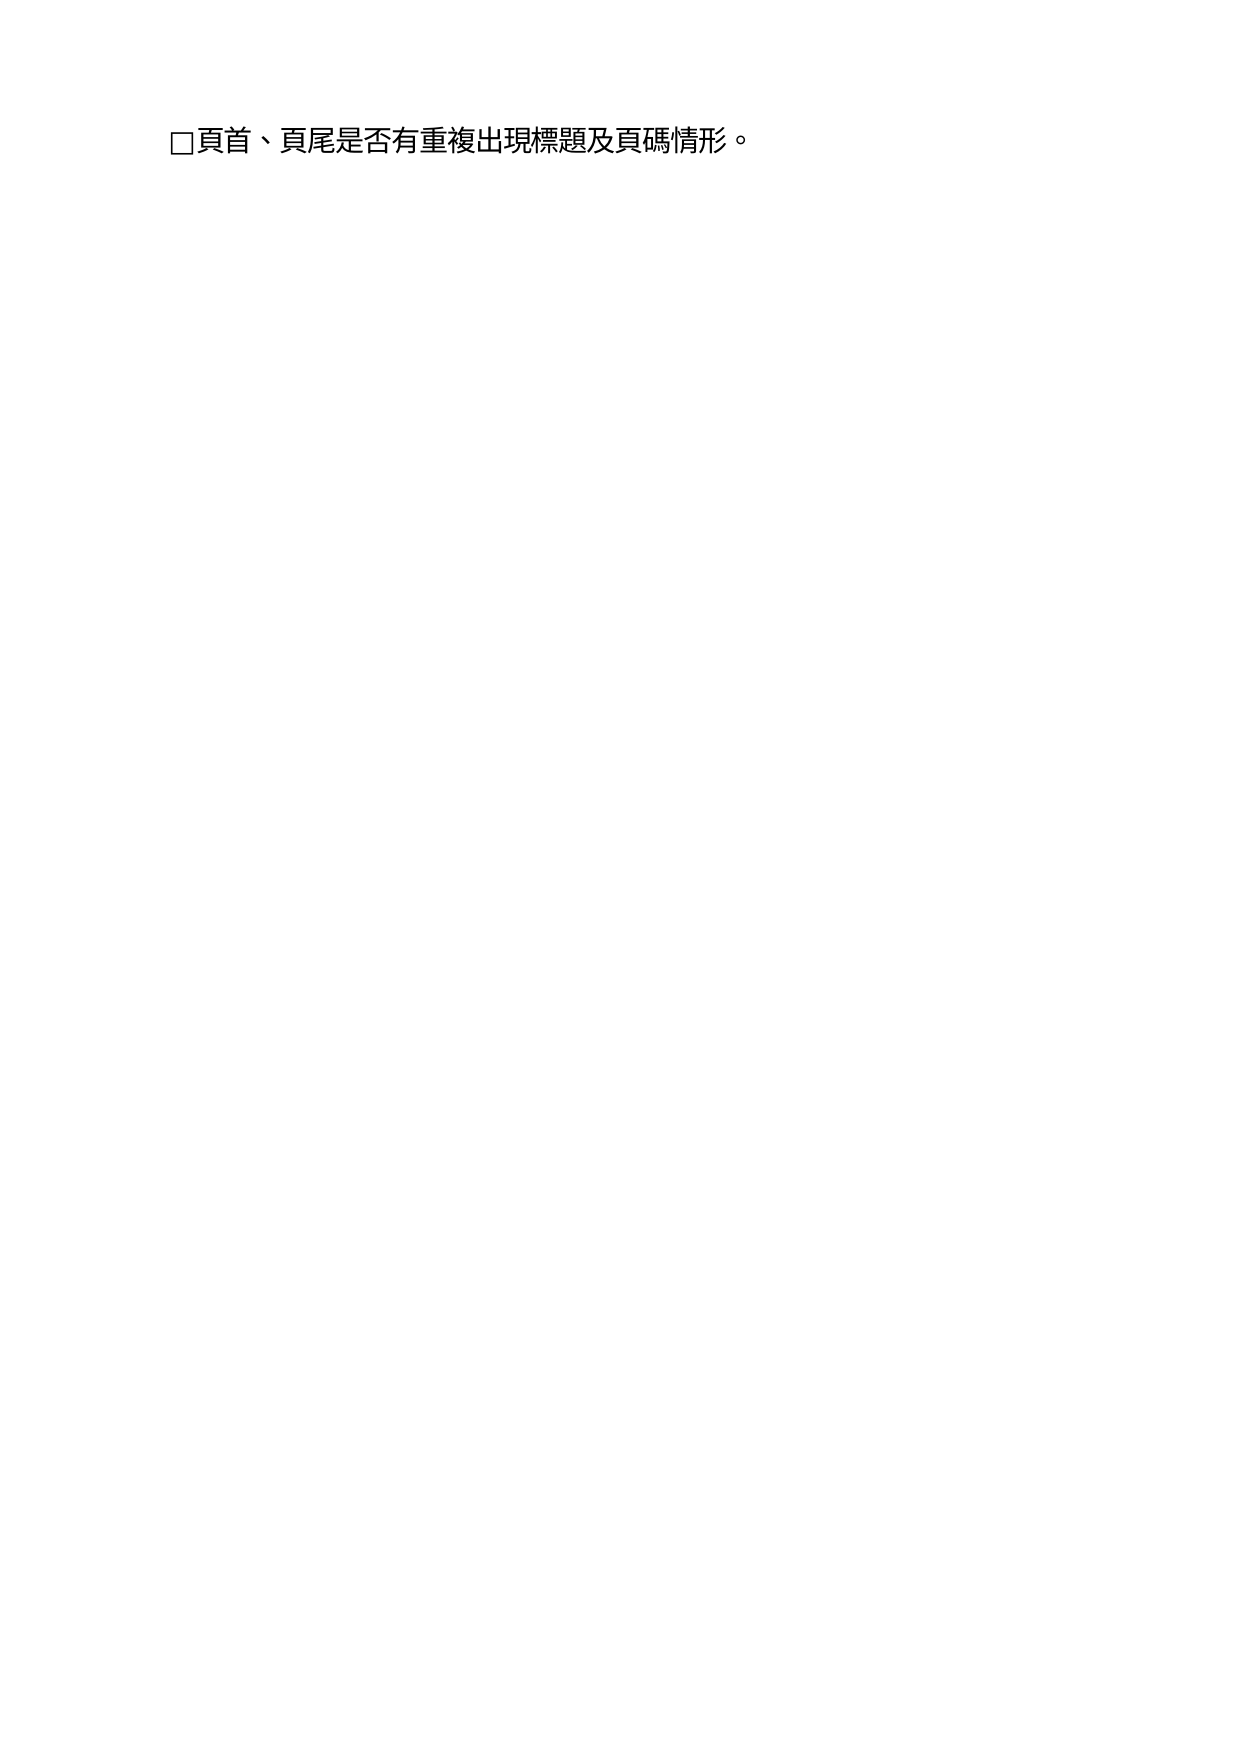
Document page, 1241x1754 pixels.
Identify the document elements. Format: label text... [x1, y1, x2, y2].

text □頁首、頁尾是否有重複出現標題及頁碼情形。 [168, 118, 1122, 160]
